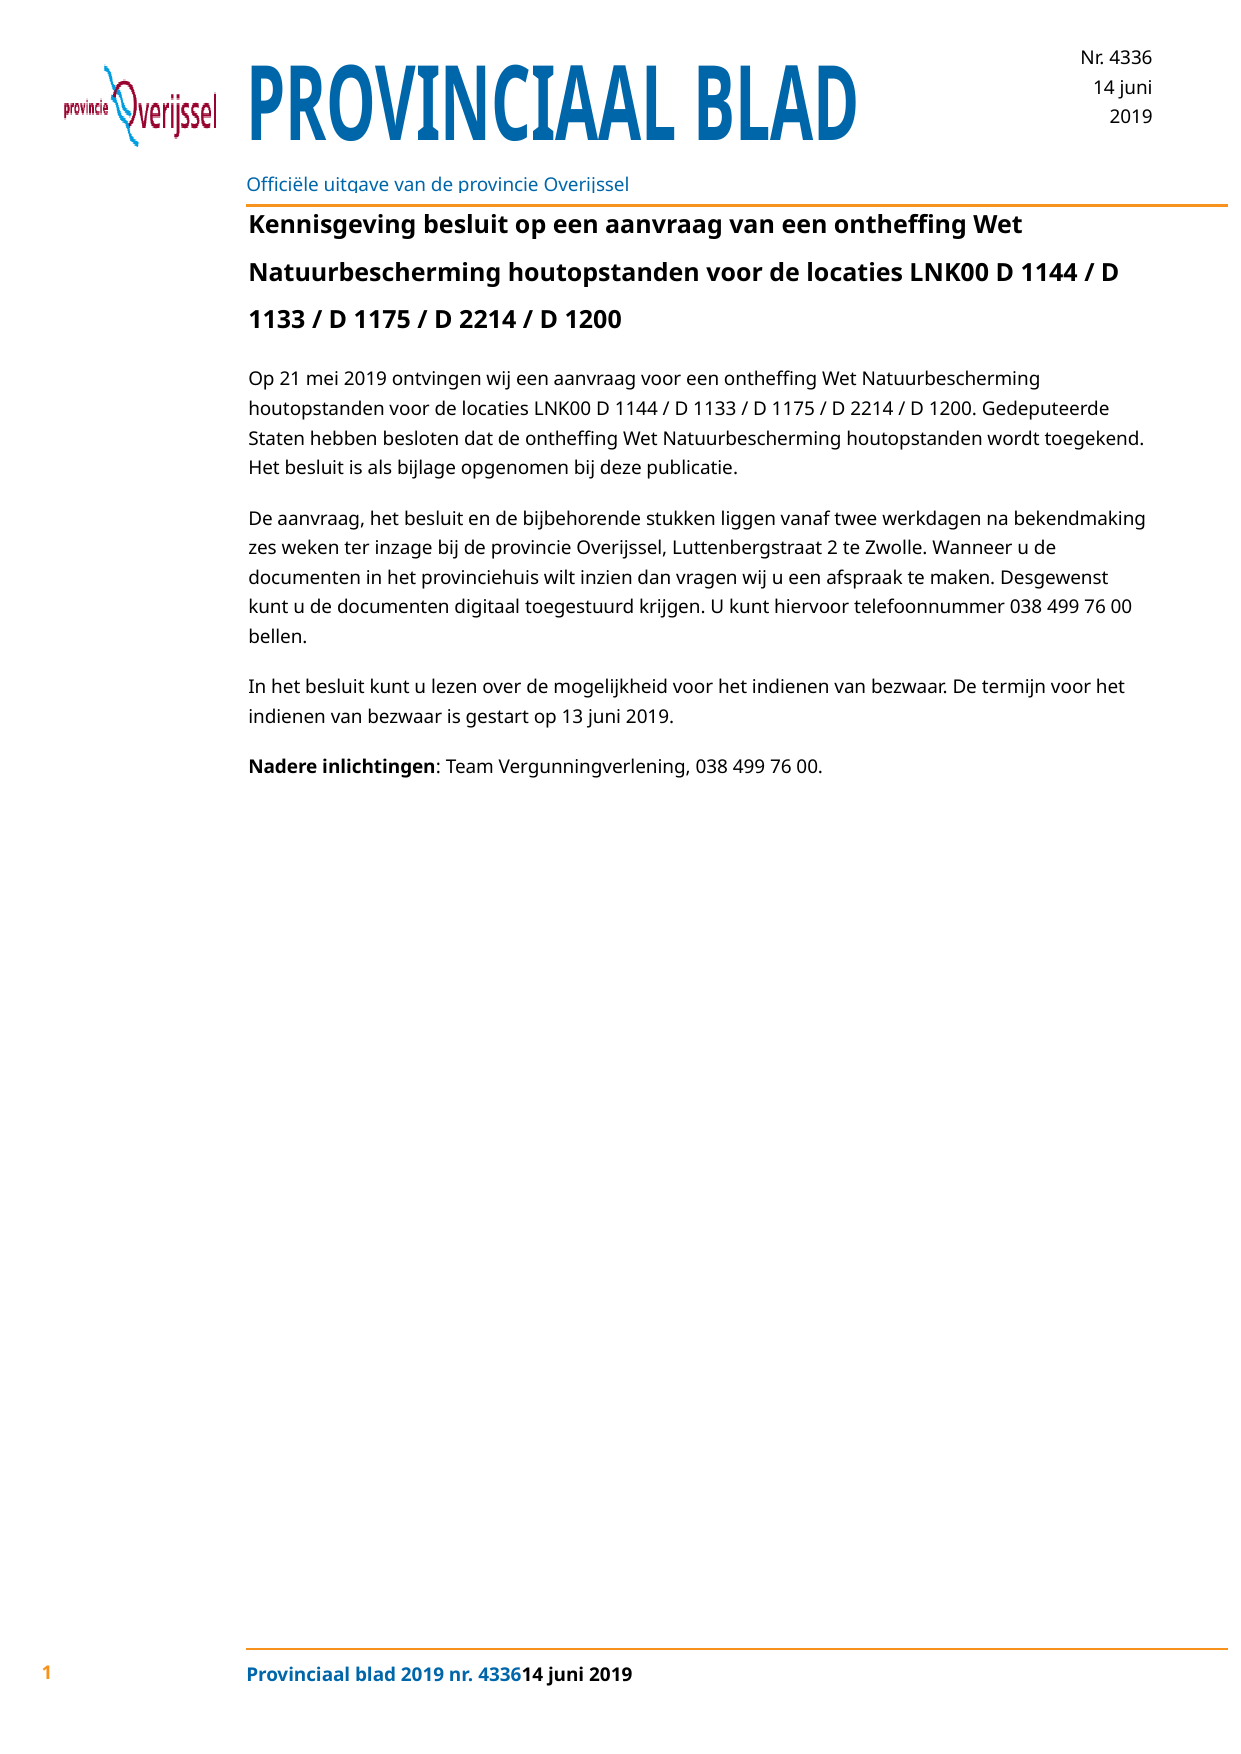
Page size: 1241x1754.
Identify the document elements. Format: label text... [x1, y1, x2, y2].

text De aanvraag, het besluit en de bijbehorende stukken liggen vanaf twee werkdagen na bekendmaking zes weken ter inzage bij de provincie Overijssel, Luttenbergstraat 2 te Zwolle. Wanneer u de documenten in het provinciehuis wilt inzien dan vragen wij u een afspraak te maken. Desgewenst kunt u de documenten digitaal toegestuurd krijgen. U kunt hiervoor telefoonnummer 038 499 76 00 bellen. [248, 505, 1152, 649]
text Op 21 mei 2019 ontvingen wij een aanvraag voor een ontheffing Wet Natuurbescherming houtopstanden voor de locaties LNK00 D 1144 / D 1133 / D 1175 / D 2214 / D 1200. Gedeputeerde Staten hebben besloten dat de ontheffing Wet Natuurbescherming houtopstanden wordt toegekend. Het besluit is als bijlage opgenomen bij deze publicatie. [248, 366, 1152, 480]
text Kennisgeving besluit op een aanvraag van een ontheffing Wet Natuurbescherming houtopstanden voor de locaties LNK00 D 1144 / D 1133 / D 1175 / D 2214 / D 1200 [248, 207, 1152, 336]
text Nadere inlichtingen: Team Vergunningverlening, 038 499 76 00. [248, 753, 1152, 779]
picture [41, 47, 231, 172]
text In het besluit kunt u lezen over de mogelijkheid voor het indienen van bezwaar. De termijn voor het indienen van bezwaar is gestart op 13 juni 2019. [248, 673, 1152, 729]
